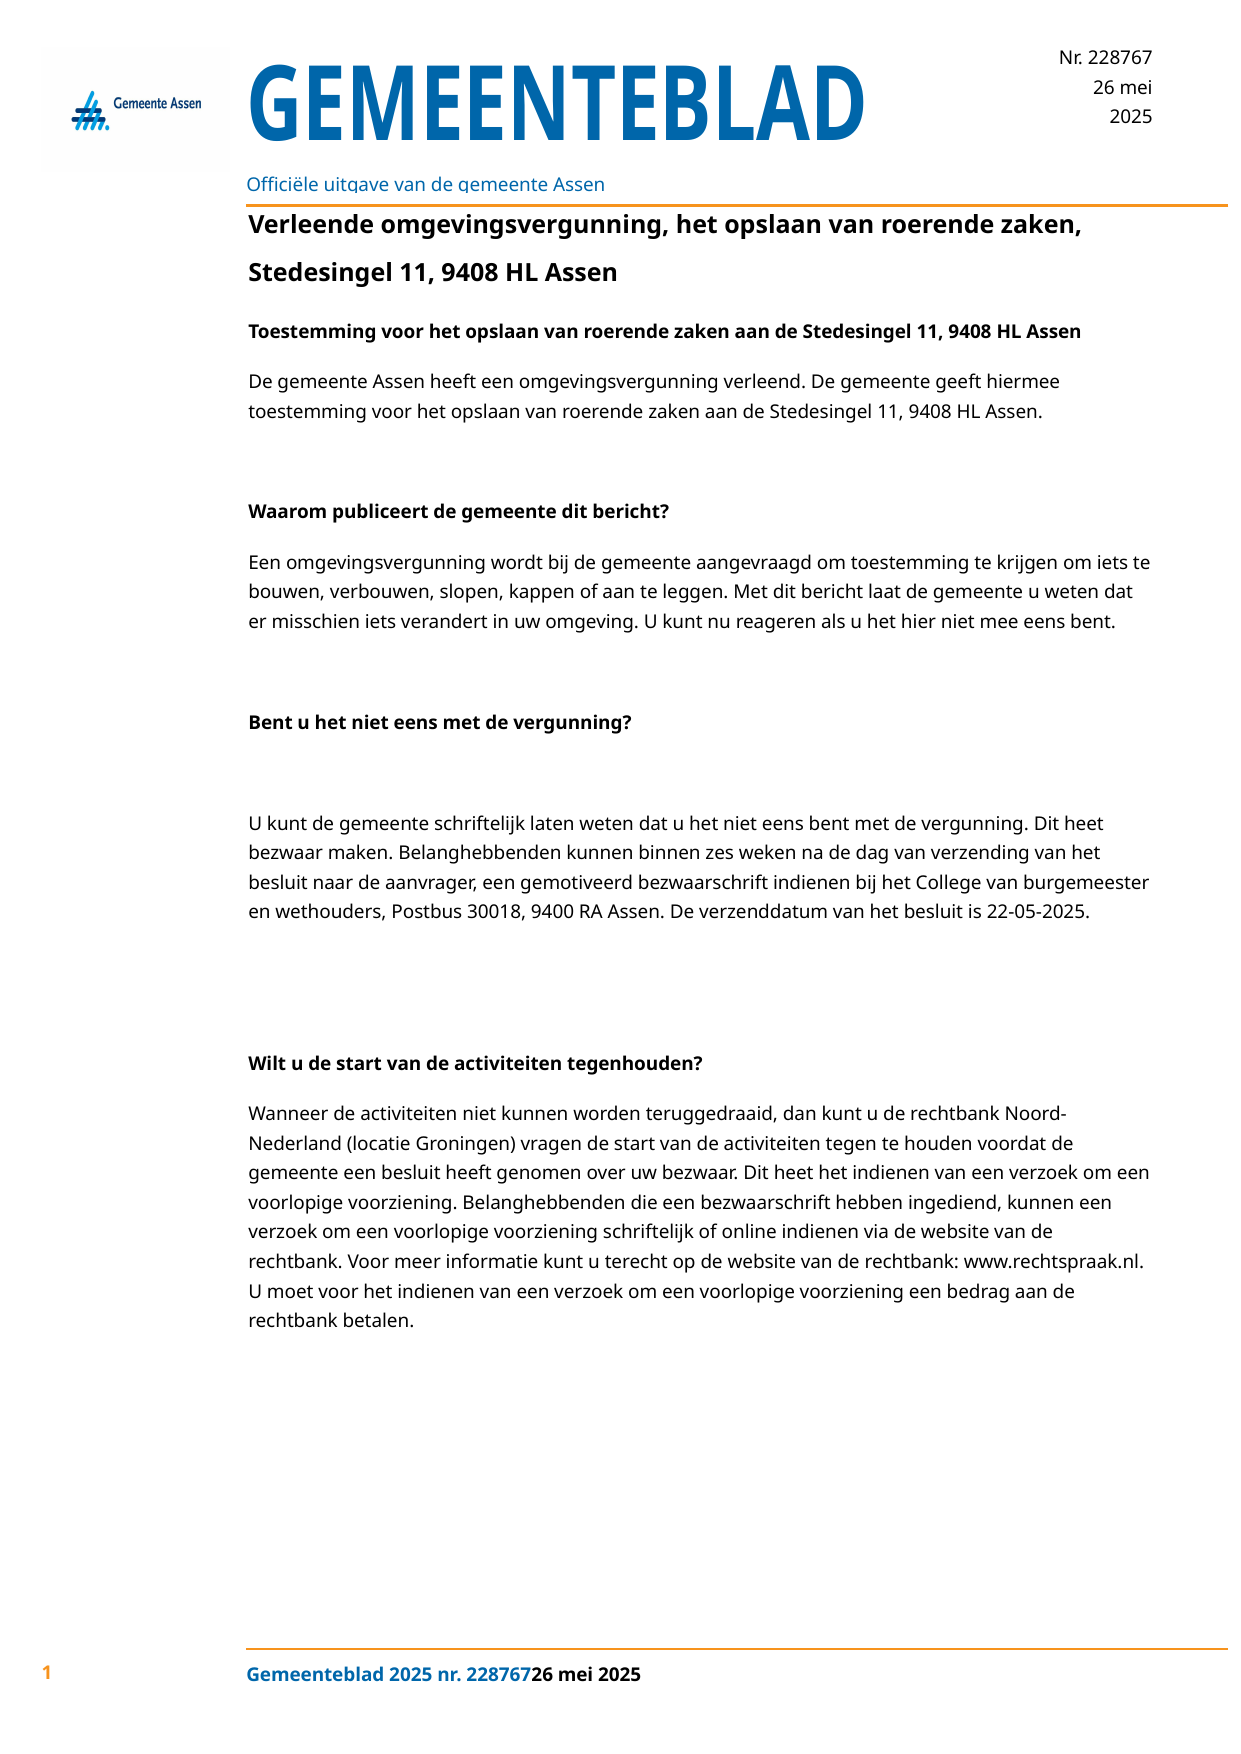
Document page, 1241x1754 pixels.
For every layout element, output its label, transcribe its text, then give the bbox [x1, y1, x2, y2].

text Wilt u de start van de activiteiten tegenhouden? [248, 1050, 1152, 1076]
text U kunt de gemeente schriftelijk laten weten dat u het niet eens bent met de vergunning. Dit heet bezwaar maken. Belanghebbenden kunnen binnen zes weken na de dag van verzending van het besluit naar de aanvrager, een gemotiveerd bezwaarschrift indienen bij het College van burgemeester en wethouders, Postbus 30018, 9400 RA Assen. De verzenddatum van het besluit is 22-05-2025. [248, 810, 1152, 924]
text Een omgevingsvergunning wordt bij de gemeente aangevraagd om toestemming te krijgen om iets te bouwen, verbouwen, slopen, kappen of aan te leggen. Met dit bericht laat de gemeente u weten dat er misschien iets verandert in uw omgeving. U kunt nu reageren als u het hier niet mee eens bent. [248, 549, 1152, 634]
text Toestemming voor het opslaan van roerende zaken aan de Stedesingel 11, 9408 HL Assen [248, 318, 1152, 344]
text De gemeente Assen heeft een omgevingsvergunning verleend. De gemeente geeft hiermee toestemming voor het opslaan van roerende zaken aan de Stedesingel 11, 9408 HL Assen. [248, 368, 1152, 424]
text Bent u het niet eens met de vergunning? [248, 709, 1152, 735]
text Wanneer de activiteiten niet kunnen worden teruggedraaid, dan kunt u de rechtbank Noord-Nederland (locatie Groningen) vragen de start van de activiteiten tegen te houden voordat de gemeente een besluit heeft genomen over uw bezwaar. Dit heet het indienen van een verzoek om een voorlopige voorziening. Belanghebbenden die een bezwaarschrift hebben ingediend, kunnen een verzoek om een voorlopige voorziening schriftelijk of online indienen via de website van de rechtbank. Voor meer informatie kunt u terecht op de website van de rechtbank: www.rechtspraak.nl. U moet voor het indienen van een verzoek om een voorlopige voorziening een bedrag aan de rechtbank betalen. [248, 1100, 1152, 1333]
picture [41, 47, 231, 172]
text Waarom publiceert de gemeente dit bericht? [248, 499, 1152, 524]
text Verleende omgevingsvergunning, het opslaan van roerende zaken, Stedesingel 11, 9408 HL Assen [248, 207, 1152, 288]
